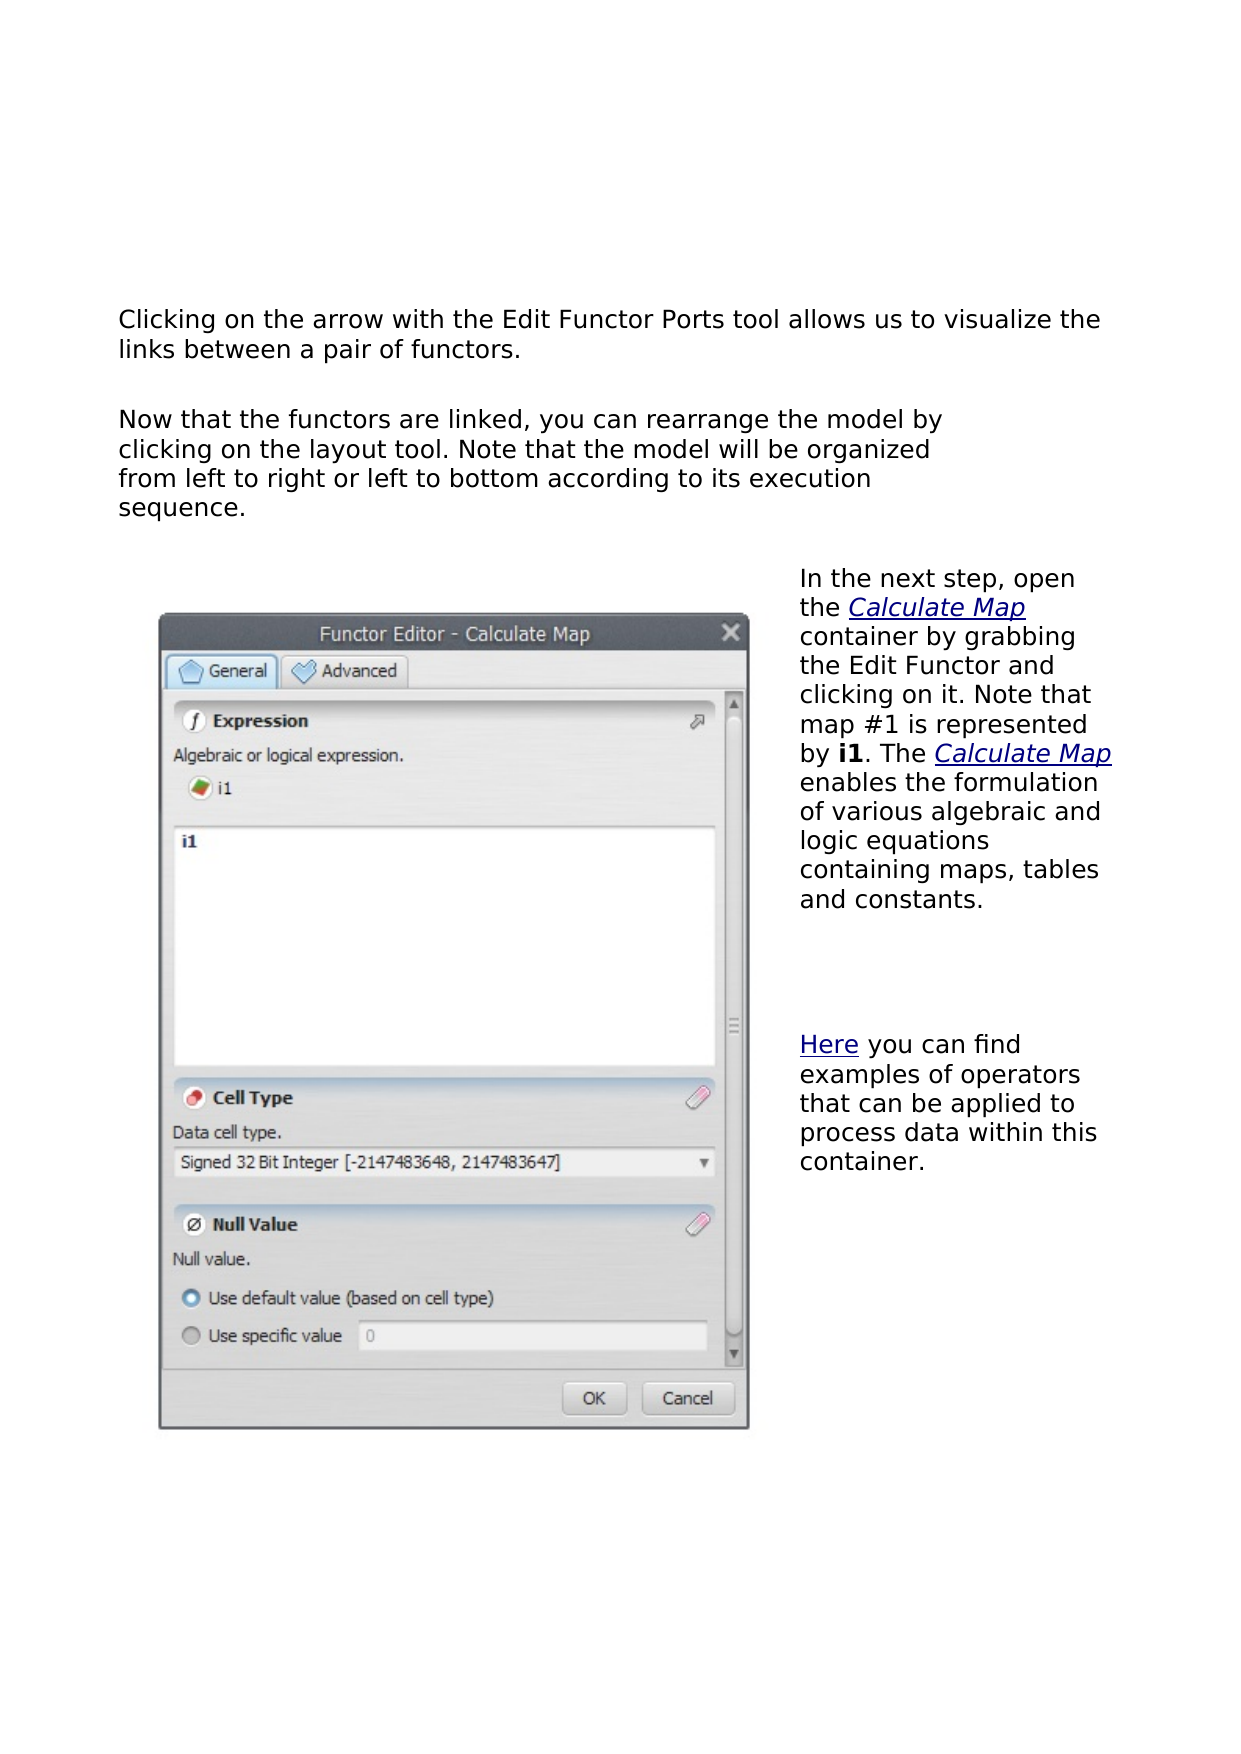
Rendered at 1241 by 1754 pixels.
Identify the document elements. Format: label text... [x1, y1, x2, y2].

text In the next step, open the Calculate Map container by grabbing the Edit Functor and clicking on it. Note that map #1 is represented by i1. The Calculate Map enables the formulation of various algebraic and logic equations containing maps, tables and constants. Here you can find examples of operators that can be applied to process data within this container. [800, 564, 1122, 1293]
picture [118, 563, 800, 1447]
text Now that the functors are linked, you can rearrange the model by clicking on the layout tool. Note that the model will be organized from left to right or left to bottom according to its execution sequence. [118, 406, 1122, 551]
text [118, 118, 1122, 293]
text Clicking on the arrow with the Edit Functor Ports tool allows us to visualize the links between a pair of functors. [118, 306, 1122, 393]
